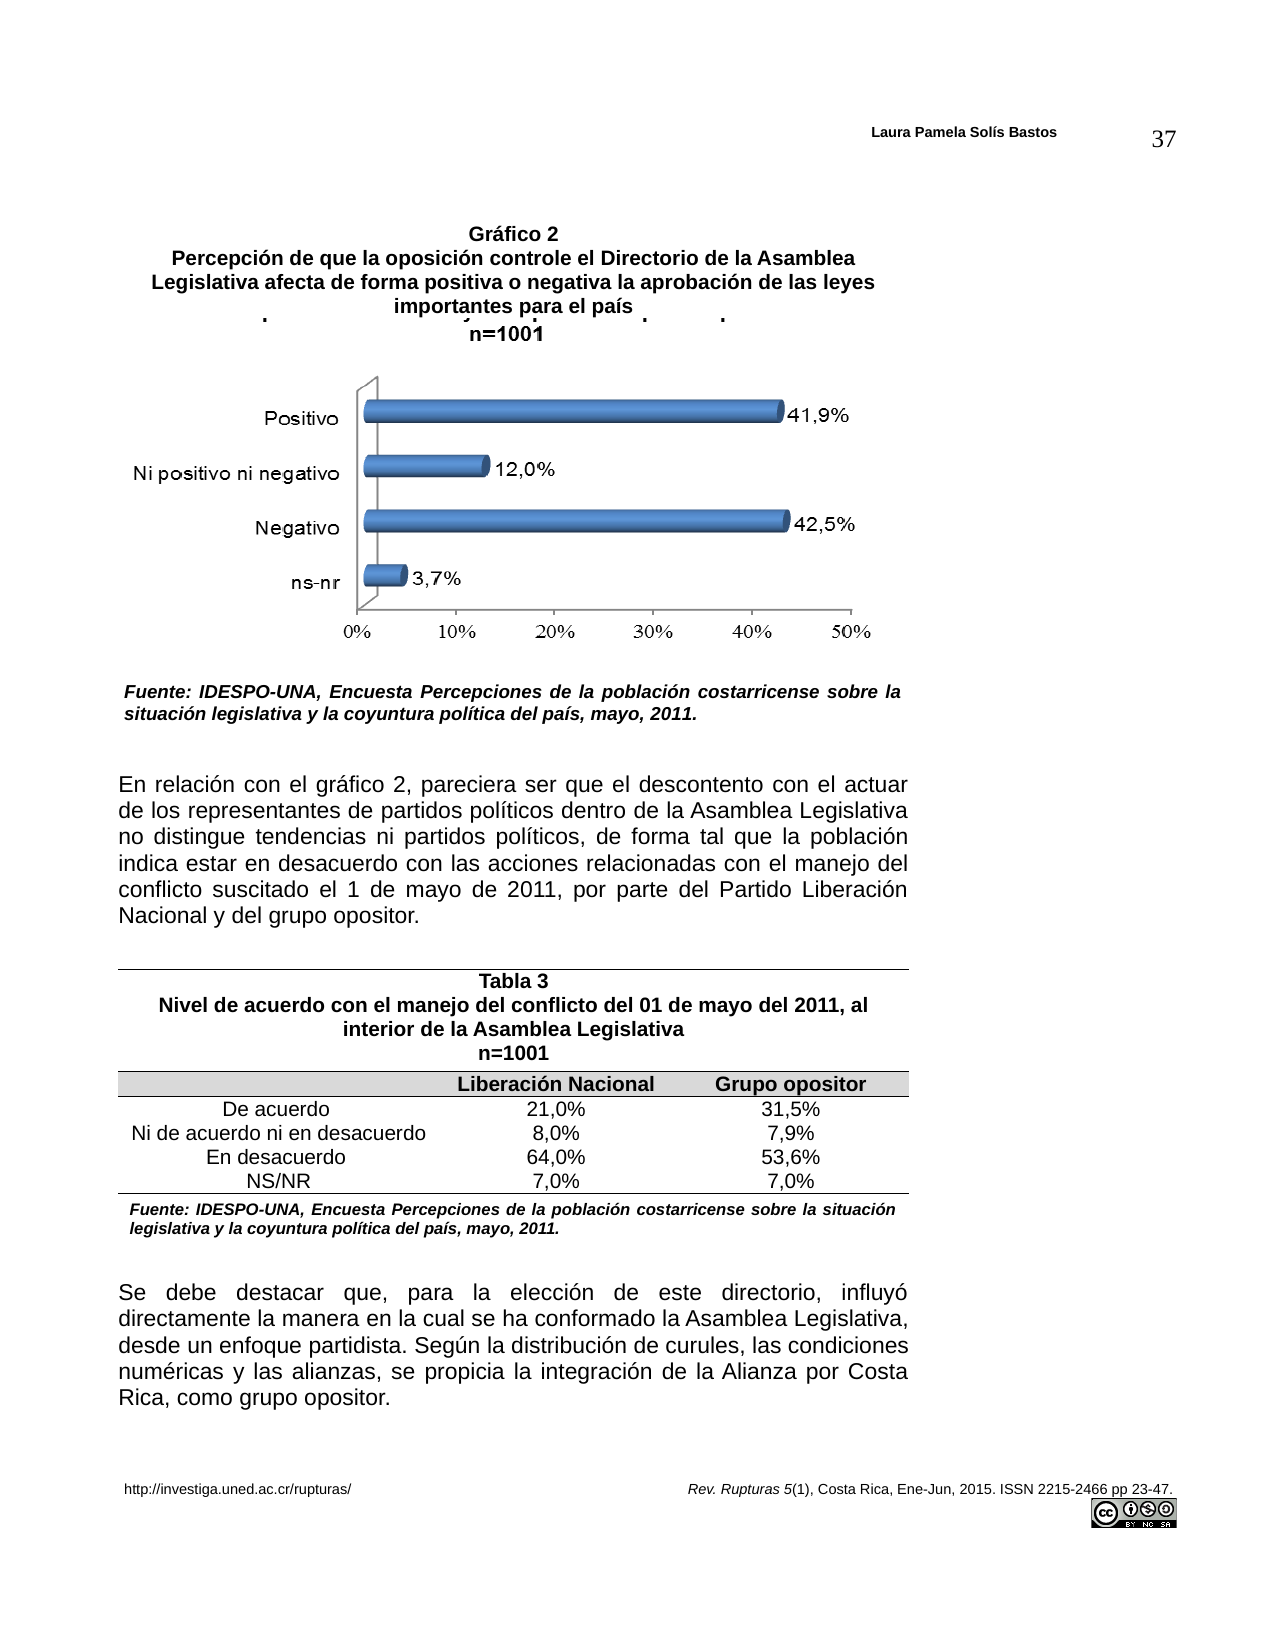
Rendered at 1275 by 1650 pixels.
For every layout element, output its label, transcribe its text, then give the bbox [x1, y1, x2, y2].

table_cell Fuente: IDESPO-UNA, Encuesta Percepciones de la población costarricense sobre la situación legislativa y la coyuntura política del país, mayo, 2011. [118, 1194, 909, 1238]
table_cell [118, 1072, 439, 1096]
table_cell Grupo opositor [673, 1072, 909, 1096]
table_cell 7,9% [673, 1121, 909, 1145]
picture [1091, 1498, 1177, 1528]
table_header Gráfico 2 Percepción de que la oposición controle el Directorio de la Asamblea Legislativa afecta de forma positiva o negativa la aprobación de las leyes importantes para el país Fuente: IDESPO-UNA, Encuesta Percepciones de la población costarricense sobre la situación legislativa y la coyuntura política del país, mayo, 2011. [118, 217, 909, 730]
table_cell 7,0% [439, 1169, 673, 1193]
table_cell 64,0% [439, 1145, 673, 1169]
table_cell Ni de acuerdo ni en desacuerdo [118, 1121, 439, 1145]
table_cell De acuerdo [118, 1097, 439, 1121]
table_cell NS/NR [118, 1169, 439, 1193]
table_cell 21,0% [439, 1097, 673, 1121]
table_cell En desacuerdo [118, 1145, 439, 1169]
table_cell Liberación Nacional [439, 1072, 673, 1096]
table_cell 53,6% [673, 1145, 909, 1169]
table_cell 7,0% [673, 1169, 909, 1193]
text En relación con el gráfico 2, pareciera ser que el descontento con el actuar de los representantes de partidos políticos dentro de la Asamblea Legislativa no distingue tendencias ni partidos políticos, de forma tal que la población indica estar en desacuerdo con las acciones relacionadas con el manejo del conflicto suscitado el 1 de mayo de 2011, por parte del Partido Liberación Nacional y del grupo opositor. [118, 771, 909, 929]
table_cell 31,5% [673, 1097, 909, 1121]
text Se debe destacar que, para la elección de este directorio, influyó directamente la manera en la cual se ha conformado la Asamblea Legislativa, desde un enfoque partidista. Según la distribución de curules, las condiciones numéricas y las alianzas, se propicia la integración de la Alianza por Costa Rica, como grupo opositor. [118, 1279, 909, 1411]
table_header Tabla 3 Nivel de acuerdo con el manejo del conflicto del 01 de mayo del 2011, al interior de la Asamblea Legislativa n=1001 [118, 970, 909, 1071]
picture [123, 318, 903, 682]
table_cell 8,0% [439, 1121, 673, 1145]
